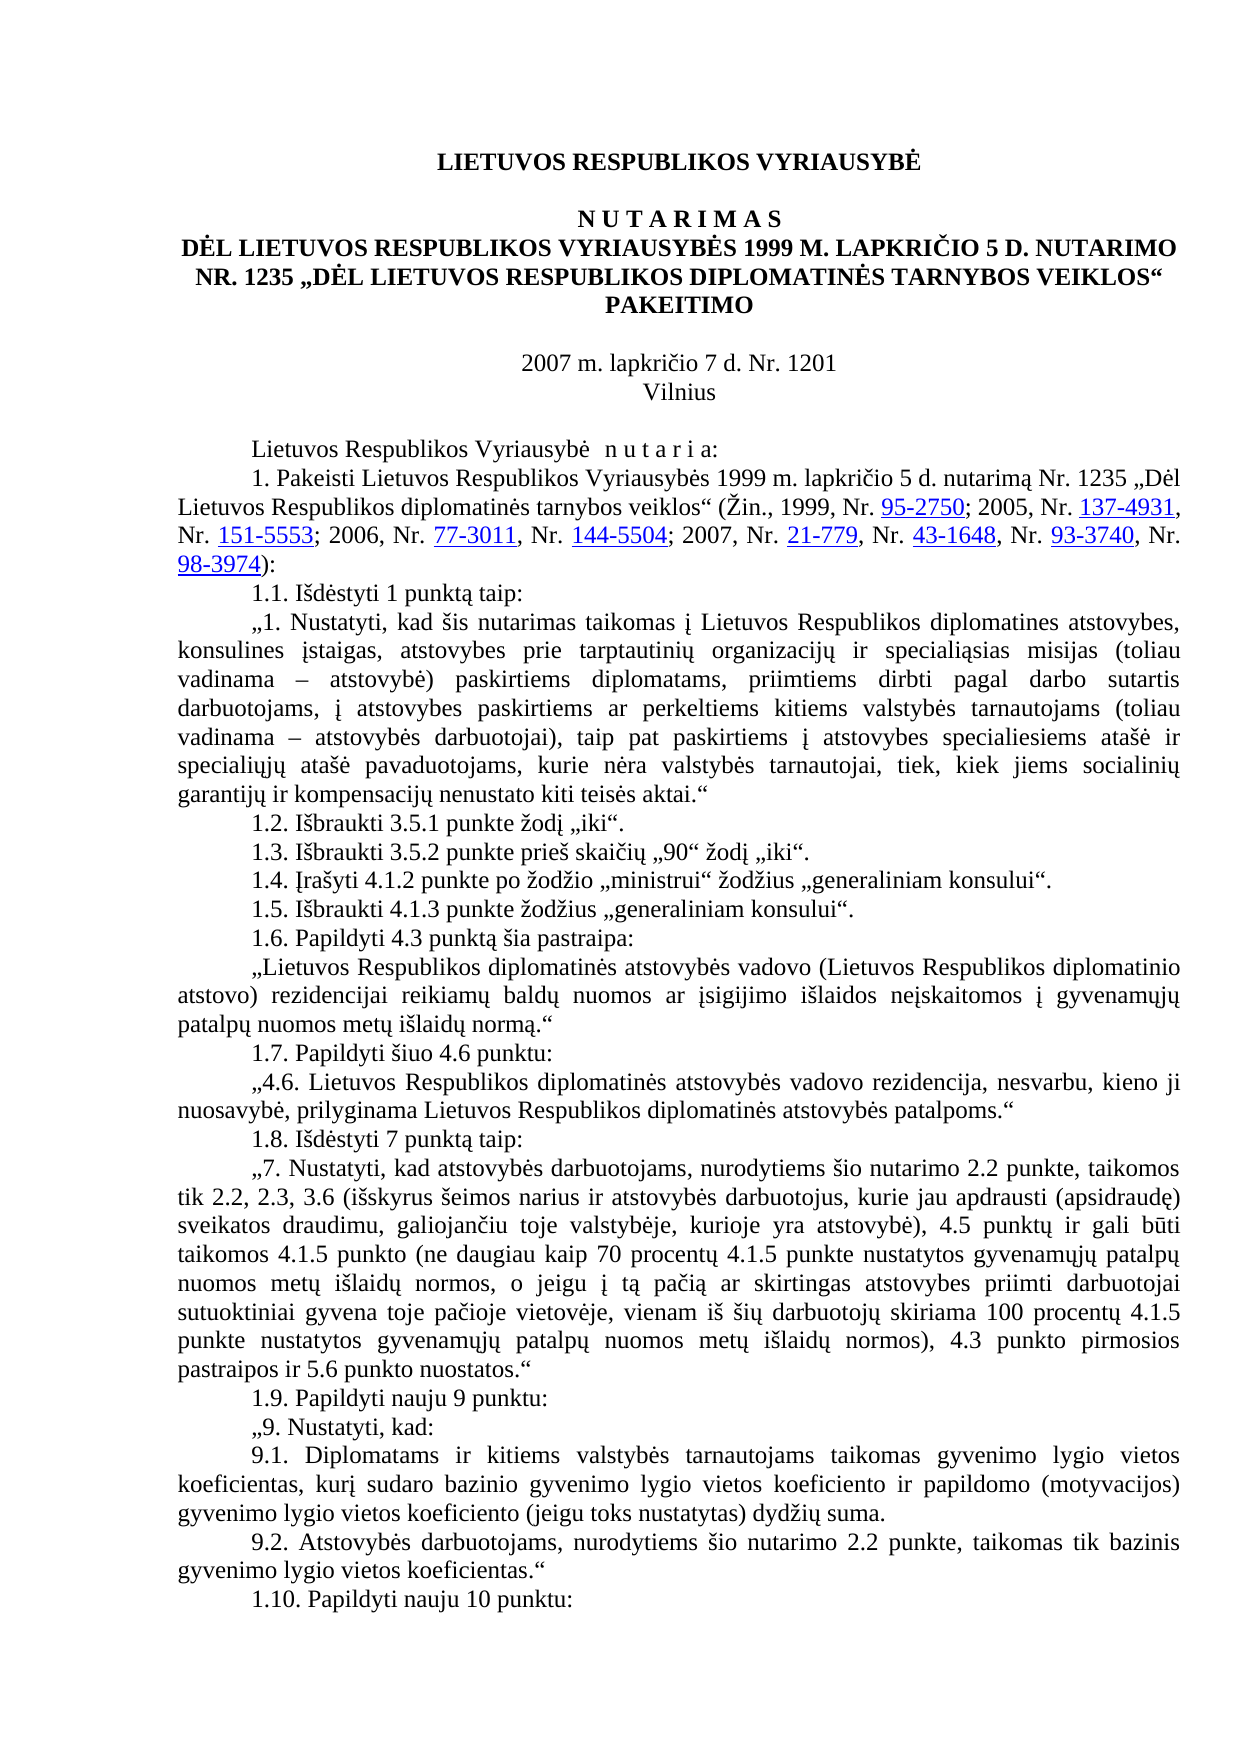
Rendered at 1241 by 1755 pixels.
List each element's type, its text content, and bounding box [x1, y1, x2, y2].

text 1.6. Papildyti 4.3 punktą šia pastraipa: [177, 923, 1181, 952]
text 1.4. Įrašyti 4.1.2 punkte po žodžio „ministrui“ žodžius „generaliniam konsului“. [177, 866, 1181, 894]
text LIETUVOS RESPUBLIKOS VYRIAUSYBĖ [177, 147, 1181, 176]
text 9.2. Atstovybės darbuotojams, nurodytiems šio nutarimo 2.2 punkte, taikomas tik bazinis gyvenimo lygio vietos koeficientas.“ [177, 1527, 1181, 1584]
text 1.2. Išbraukti 3.5.1 punkte žodį „iki“. [177, 808, 1181, 837]
text DĖL LIETUVOS RESPUBLIKOS VYRIAUSYBĖS 1999 M. LAPKRIČIO 5 D. NUTARIMO NR. 1235 „DĖL LIETUVOS RESPUBLIKOS DIPLOMATINĖS TARNYBOS VEIKLOS“ PAKEITIMO [177, 233, 1181, 319]
text „1. Nustatyti, kad šis nutarimas taikomas į Lietuvos Respublikos diplomatines atstovybes, konsulines įstaigas, atstovybes prie tarptautinių organizacijų ir specialiąsias misijas (toliau vadinama – atstovybė) paskirtiems diplomatams, priimtiems dirbti pagal darbo sutartis darbuotojams, į atstovybes paskirtiems ar perkeltiems kitiems valstybės tarnautojams (toliau vadinama – atstovybės darbuotojai), taip pat paskirtiems į atstovybes specialiesiems atašė ir specialiųjų atašė pavaduotojams, kurie nėra valstybės tarnautojai, tiek, kiek jiems socialinių garantijų ir kompensacijų nenustato kiti teisės aktai.“ [177, 607, 1181, 808]
text 1. Pakeisti Lietuvos Respublikos Vyriausybės 1999 m. lapkričio 5 d. nutarimą Nr. 1235 „Dėl Lietuvos Respublikos diplomatinės tarnybos veiklos“ (Žin., 1999, Nr. 95-2750; 2005, Nr. 137-4931, Nr. 151-5553; 2006, Nr. 77-3011, Nr. 144-5504; 2007, Nr. 21-779, Nr. 43-1648, Nr. 93-3740, Nr. 98-3974): [177, 463, 1181, 578]
text 2007 m. lapkričio 7 d. Nr. 1201 [177, 348, 1181, 377]
text „9. Nustatyti, kad: [177, 1412, 1181, 1441]
text N U T A R I M A S [177, 204, 1181, 233]
text „7. Nustatyti, kad atstovybės darbuotojams, nurodytiems šio nutarimo 2.2 punkte, taikomos tik 2.2, 2.3, 3.6 (išskyrus šeimos narius ir atstovybės darbuotojus, kurie jau apdrausti (apsidraudę) sveikatos draudimu, galiojančiu toje valstybėje, kurioje yra atstovybė), 4.5 punktų ir gali būti taikomos 4.1.5 punkto (ne daugiau kaip 70 procentų 4.1.5 punkte nustatytos gyvenamųjų patalpų nuomos metų išlaidų normos, o jeigu į tą pačią ar skirtingas atstovybes priimti darbuotojai sutuoktiniai gyvena toje pačioje vietovėje, vienam iš šių darbuotojų skiriama 100 procentų 4.1.5 punkte nustatytos gyvenamųjų patalpų nuomos metų išlaidų normos), 4.3 punkto pirmosios pastraipos ir 5.6 punkto nuostatos.“ [177, 1153, 1181, 1383]
text 1.5. Išbraukti 4.1.3 punkte žodžius „generaliniam konsului“. [177, 894, 1181, 923]
text 1.8. Išdėstyti 7 punktą taip: [177, 1124, 1181, 1153]
text „4.6. Lietuvos Respublikos diplomatinės atstovybės vadovo rezidencija, nesvarbu, kieno ji nuosavybė, prilyginama Lietuvos Respublikos diplomatinės atstovybės patalpoms.“ [177, 1067, 1181, 1124]
text Lietuvos Respublikos Vyriausybė nutaria: [177, 434, 1181, 463]
text 1.10. Papildyti nauju 10 punktu: [177, 1584, 1181, 1613]
text 1.1. Išdėstyti 1 punktą taip: [177, 578, 1181, 607]
text 1.9. Papildyti nauju 9 punktu: [177, 1383, 1181, 1412]
text 1.7. Papildyti šiuo 4.6 punktu: [177, 1038, 1181, 1067]
text 1.3. Išbraukti 3.5.2 punkte prieš skaičių „90“ žodį „iki“. [177, 837, 1181, 866]
text „Lietuvos Respublikos diplomatinės atstovybės vadovo (Lietuvos Respublikos diplomatinio atstovo) rezidencijai reikiamų baldų nuomos ar įsigijimo išlaidos neįskaitomos į gyvenamųjų patalpų nuomos metų išlaidų normą.“ [177, 952, 1181, 1038]
text 9.1. Diplomatams ir kitiems valstybės tarnautojams taikomas gyvenimo lygio vietos koeficientas, kurį sudaro bazinio gyvenimo lygio vietos koeficiento ir papildomo (motyvacijos) gyvenimo lygio vietos koeficiento (jeigu toks nustatytas) dydžių suma. [177, 1441, 1181, 1527]
text Vilnius [177, 377, 1181, 406]
